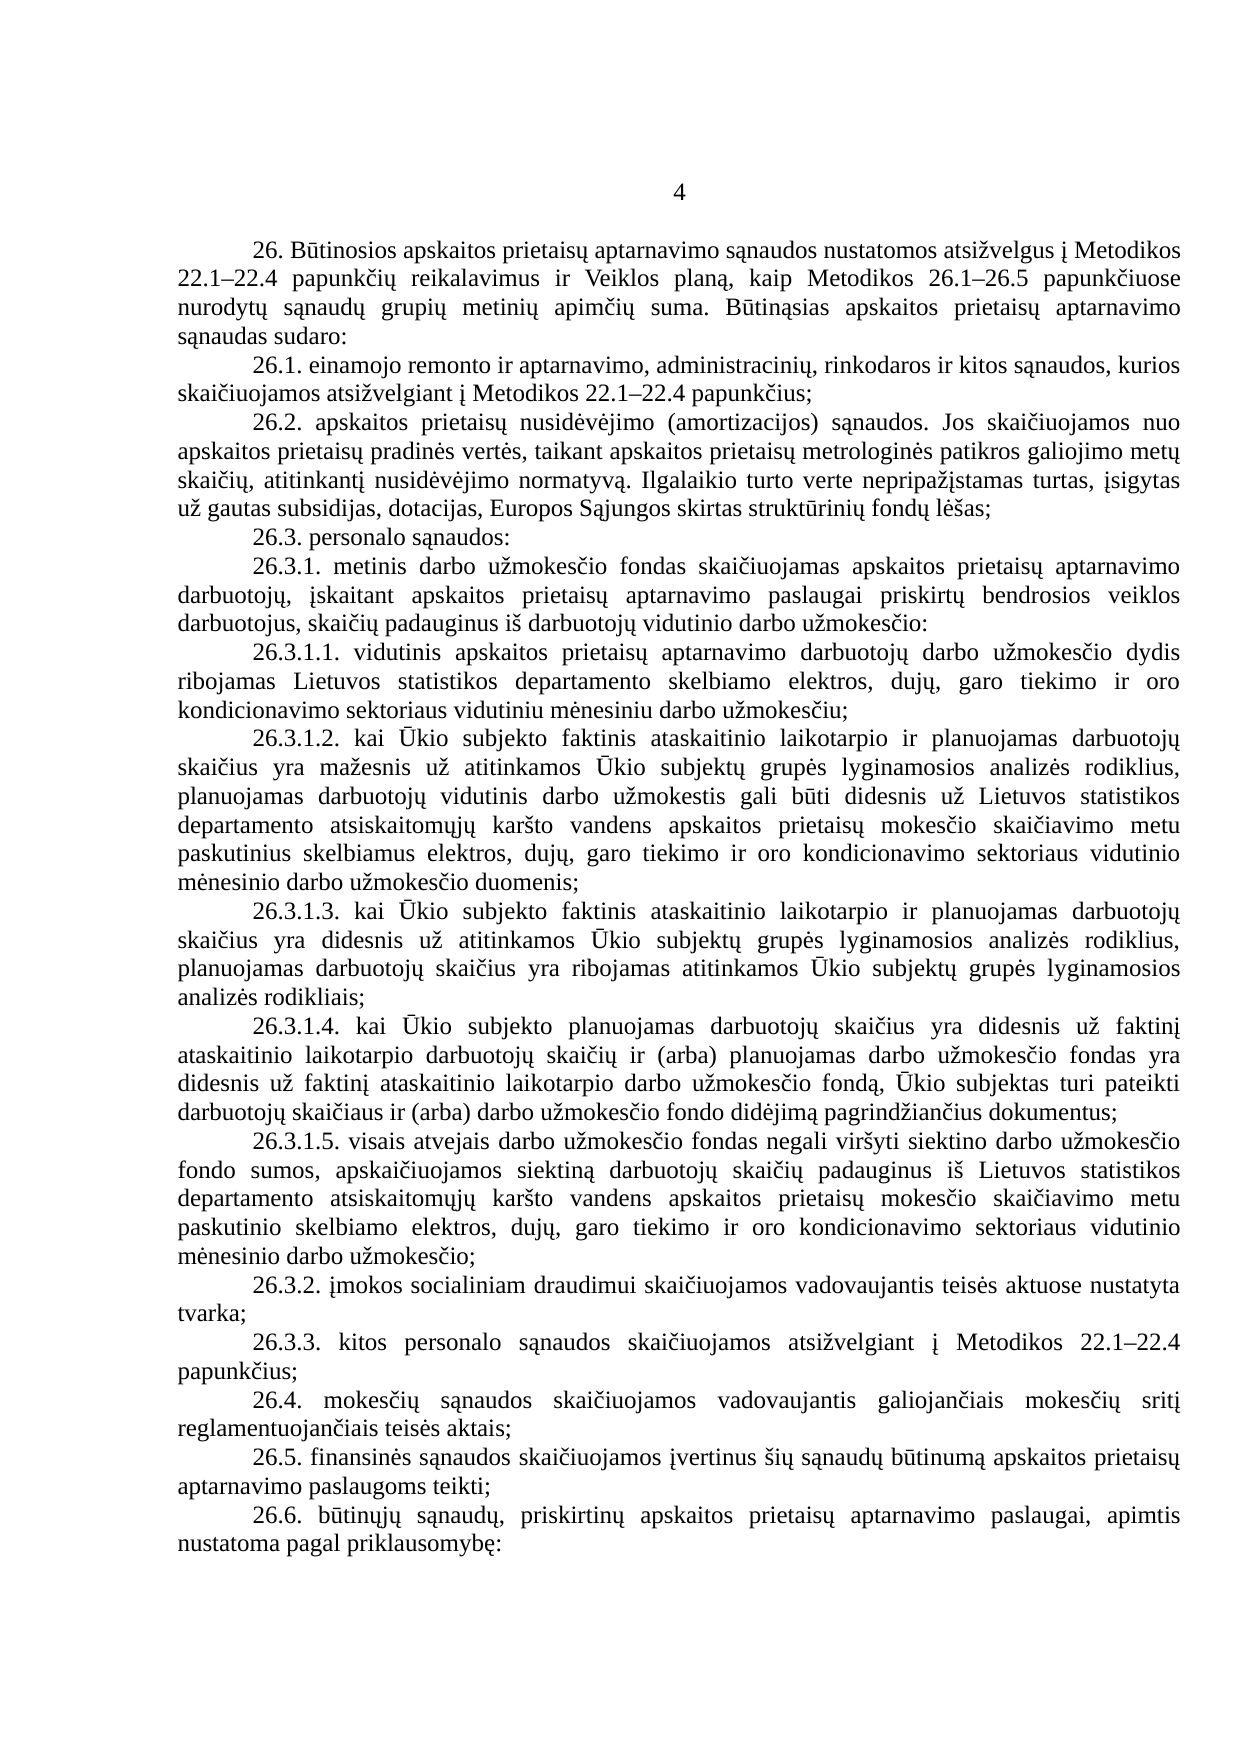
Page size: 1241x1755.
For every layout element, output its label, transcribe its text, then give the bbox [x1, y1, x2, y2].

text 26.3.2. įmokos socialiniam draudimui skaičiuojamos vadovaujantis teisės aktuose nustatyta tvarka; [177, 1270, 1181, 1327]
text 26.3.3. kitos personalo sąnaudos skaičiuojamos atsižvelgiant į Metodikos 22.1–22.4 papunkčius; [177, 1327, 1181, 1385]
text 26.1. einamojo remonto ir aptarnavimo, administracinių, rinkodaros ir kitos sąnaudos, kurios skaičiuojamos atsižvelgiant į Metodikos 22.1–22.4 papunkčius; [177, 350, 1181, 407]
text 26.3.1.1. vidutinis apskaitos prietaisų aptarnavimo darbuotojų darbo užmokesčio dydis ribojamas Lietuvos statistikos departamento skelbiamo elektros, dujų, garo tiekimo ir oro kondicionavimo sektoriaus vidutiniu mėnesiniu darbo užmokesčiu; [177, 637, 1181, 723]
text 26.3. personalo sąnaudos: [177, 522, 1181, 551]
text 26.2. apskaitos prietaisų nusidėvėjimo (amortizacijos) sąnaudos. Jos skaičiuojamos nuo apskaitos prietaisų pradinės vertės, taikant apskaitos prietaisų metrologinės patikros galiojimo metų skaičių, atitinkantį nusidėvėjimo normatyvą. Ilgalaikio turto verte nepripažįstamas turtas, įsigytas už gautas subsidijas, dotacijas, Europos Sąjungos skirtas struktūrinių fondų lėšas; [177, 407, 1181, 522]
text 26. Būtinosios apskaitos prietaisų aptarnavimo sąnaudos nustatomos atsižvelgus į Metodikos 22.1–22.4 papunkčių reikalavimus ir Veiklos planą, kaip Metodikos 26.1–26.5 papunkčiuose nurodytų sąnaudų grupių metinių apimčių suma. Būtinąsias apskaitos prietaisų aptarnavimo sąnaudas sudaro: [177, 235, 1181, 350]
text 26.3.1.5. visais atvejais darbo užmokesčio fondas negali viršyti siektino darbo užmokesčio fondo sumos, apskaičiuojamos siektiną darbuotojų skaičių padauginus iš Lietuvos statistikos departamento atsiskaitomųjų karšto vandens apskaitos prietaisų mokesčio skaičiavimo metu paskutinio skelbiamo elektros, dujų, garo tiekimo ir oro kondicionavimo sektoriaus vidutinio mėnesinio darbo užmokesčio; [177, 1126, 1181, 1270]
text 26.3.1.3. kai Ūkio subjekto faktinis ataskaitinio laikotarpio ir planuojamas darbuotojų skaičius yra didesnis už atitinkamos Ūkio subjektų grupės lyginamosios analizės rodiklius, planuojamas darbuotojų skaičius yra ribojamas atitinkamos Ūkio subjektų grupės lyginamosios analizės rodikliais; [177, 896, 1181, 1011]
text 26.3.1. metinis darbo užmokesčio fondas skaičiuojamas apskaitos prietaisų aptarnavimo darbuotojų, įskaitant apskaitos prietaisų aptarnavimo paslaugai priskirtų bendrosios veiklos darbuotojus, skaičių padauginus iš darbuotojų vidutinio darbo užmokesčio: [177, 551, 1181, 637]
text 26.3.1.4. kai Ūkio subjekto planuojamas darbuotojų skaičius yra didesnis už faktinį ataskaitinio laikotarpio darbuotojų skaičių ir (arba) planuojamas darbo užmokesčio fondas yra didesnis už faktinį ataskaitinio laikotarpio darbo užmokesčio fondą, Ūkio subjektas turi pateikti darbuotojų skaičiaus ir (arba) darbo užmokesčio fondo didėjimą pagrindžiančius dokumentus; [177, 1011, 1181, 1126]
text 26.4. mokesčių sąnaudos skaičiuojamos vadovaujantis galiojančiais mokesčių sritį reglamentuojančiais teisės aktais; [177, 1385, 1181, 1442]
text 26.3.1.2. kai Ūkio subjekto faktinis ataskaitinio laikotarpio ir planuojamas darbuotojų skaičius yra mažesnis už atitinkamos Ūkio subjektų grupės lyginamosios analizės rodiklius, planuojamas darbuotojų vidutinis darbo užmokestis gali būti didesnis už Lietuvos statistikos departamento atsiskaitomųjų karšto vandens apskaitos prietaisų mokesčio skaičiavimo metu paskutinius skelbiamus elektros, dujų, garo tiekimo ir oro kondicionavimo sektoriaus vidutinio mėnesinio darbo užmokesčio duomenis; [177, 723, 1181, 896]
text 26.5. finansinės sąnaudos skaičiuojamos įvertinus šių sąnaudų būtinumą apskaitos prietaisų aptarnavimo paslaugoms teikti; [177, 1442, 1181, 1500]
text 26.6. būtinųjų sąnaudų, priskirtinų apskaitos prietaisų aptarnavimo paslaugai, apimtis nustatoma pagal priklausomybę: [177, 1500, 1181, 1557]
